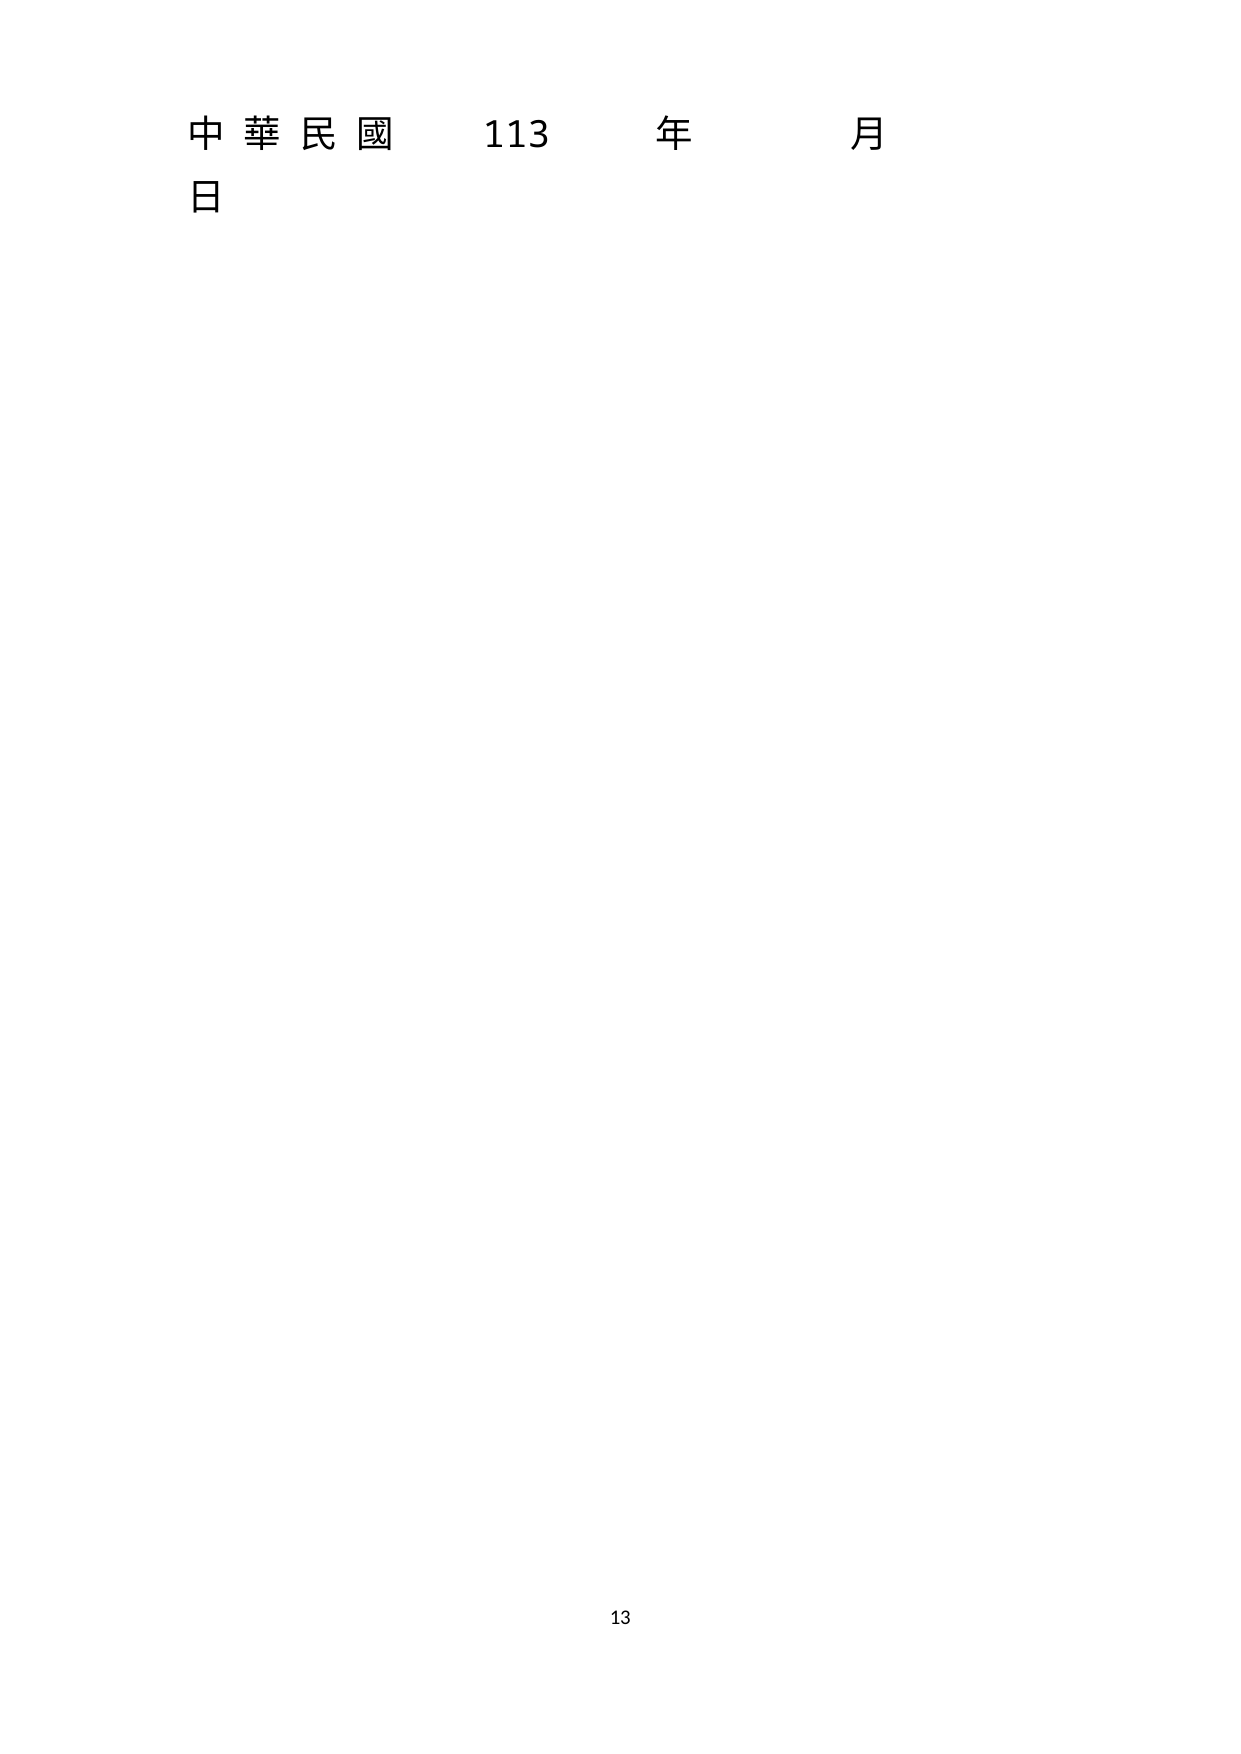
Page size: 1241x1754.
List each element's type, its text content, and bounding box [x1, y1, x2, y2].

text 中 華 民 國 113 年 月 日 [187, 89, 1053, 214]
